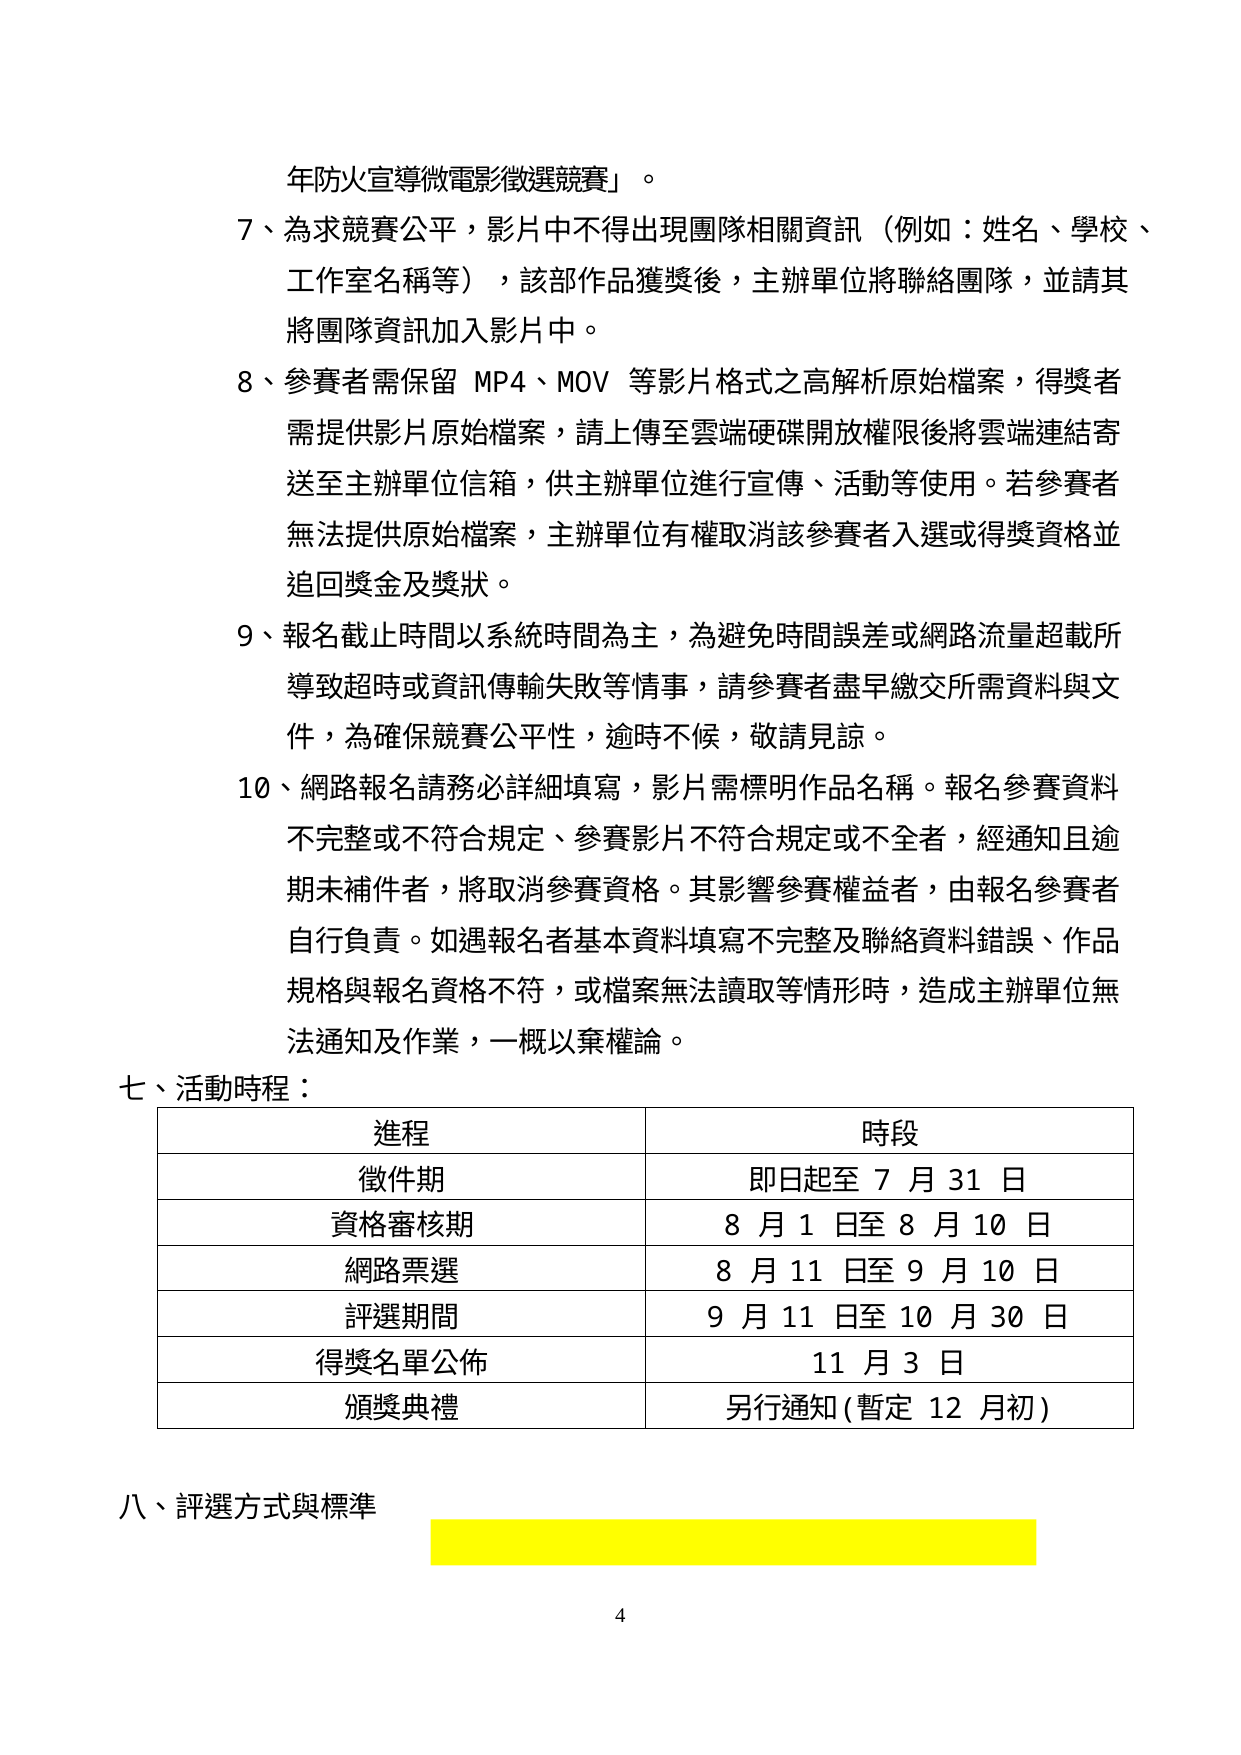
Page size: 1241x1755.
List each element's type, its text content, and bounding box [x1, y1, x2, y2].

table_cell 8 月 11 日至 9 月 10 日 [646, 1246, 1133, 1290]
table_cell 網路票選 [158, 1246, 645, 1290]
text 八、評選方式與標準 [118, 1484, 1186, 1526]
text 年防火宣導微電影徵選競賽」。 [286, 156, 1186, 198]
table_header 進程 [158, 1108, 645, 1153]
table_cell 另行通知(暫定 12 月初) [646, 1383, 1133, 1428]
table_cell 即日起至 7 月 31 日 [646, 1154, 1133, 1198]
table_cell 評選期間 [158, 1291, 645, 1336]
text 7、為求競賽公平，影片中不得出現團隊相關資訊（例如：姓名、學校、工作室名稱等），該部作品獲獎後，主辦單位將聯絡團隊，並請其將團隊資訊加入影片中。 [236, 206, 1130, 350]
table_cell 8 月 1 日至 8 月 10 日 [646, 1200, 1133, 1244]
table_cell 11 月 3 日 [646, 1337, 1133, 1382]
table_cell 資格審核期 [158, 1200, 645, 1244]
text 8、參賽者需保留 MP4、MOV 等影片格式之高解析原始檔案，得獎者需提供影片原始檔案，請上傳至雲端硬碟開放權限後將雲端連結寄送至主辦單位信箱，供主辦單位進行宣傳、活動等使用。若參賽者無法提供原始檔案，主辦單位有權取消該參賽者入選或得獎資格並追回獎金及獎狀。 [236, 359, 1123, 604]
text 七、活動時程： [118, 1069, 1186, 1107]
table_cell 徵件期 [158, 1154, 645, 1198]
text 10、網路報名請務必詳細填寫，影片需標明作品名稱。報名參賽資料不完整或不符合規定、參賽影片不符合規定或不全者，經通知且逾期未補件者，將取消參賽資格。其影響參賽權益者，由報名參賽者自行負責。如遇報名者基本資料填寫不完整及聯絡資料錯誤、作品規格與報名資格不符，或檔案無法讀取等情形時，造成主辦單位無法通知及作業，一概以棄權論。 [236, 765, 1123, 1061]
table_cell 頒獎典禮 [158, 1383, 645, 1428]
table_header 時段 [646, 1108, 1133, 1153]
table_cell 9 月 11 日至 10 月 30 日 [646, 1291, 1133, 1336]
table_cell 得獎名單公佈 [158, 1337, 645, 1382]
text 9、報名截止時間以系統時間為主，為避免時間誤差或網路流量超載所導致超時或資訊傳輸失敗等情事，請參賽者盡早繳交所需資料與文件，為確保競賽公平性，逾時不候，敬請見諒。 [236, 612, 1123, 756]
